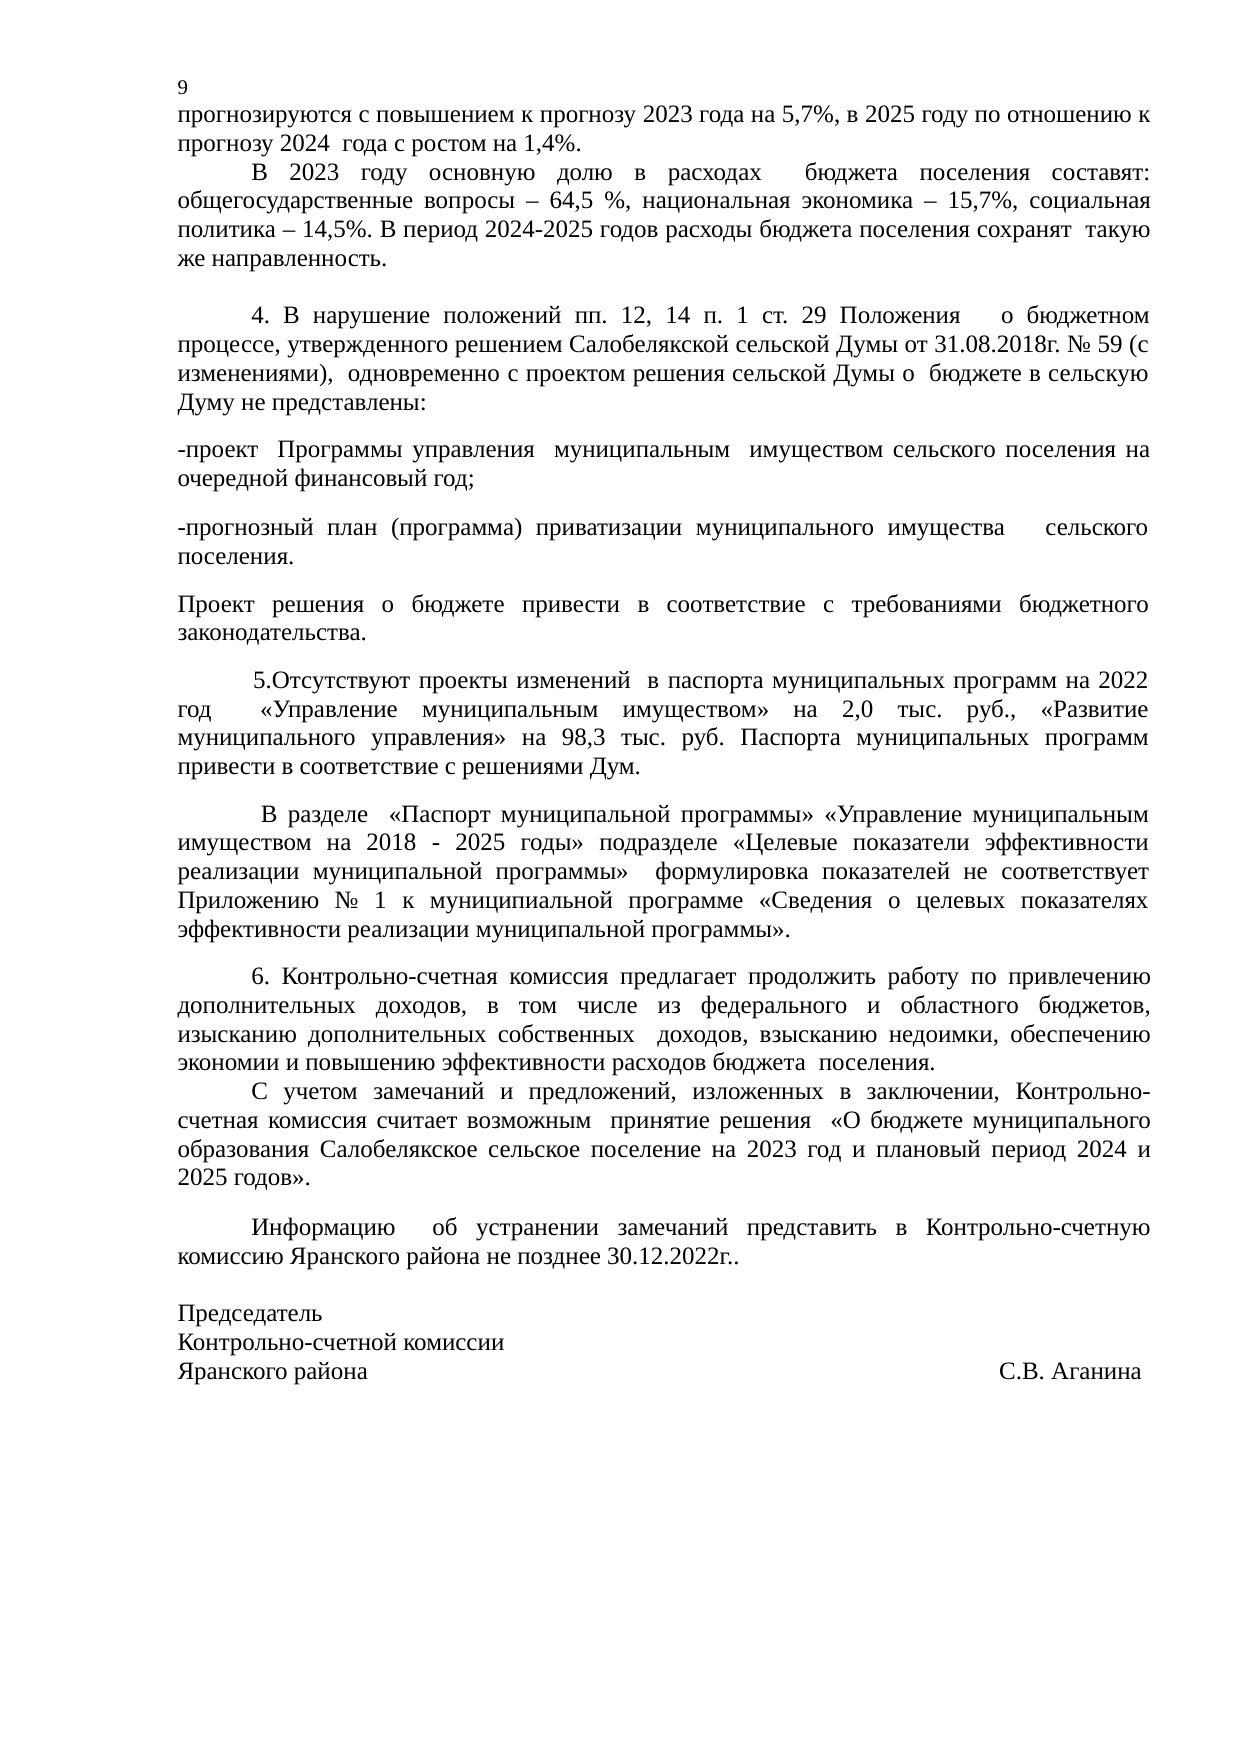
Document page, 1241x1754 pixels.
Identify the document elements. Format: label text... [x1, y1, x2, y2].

text Яранского района С.В. Аганина [177, 1356, 1152, 1384]
text 4. В нарушение положений пп. 12, 14 п. 1 ст. 29 Положения о бюджетном процессе, утвержденного решением Салобелякской сельской Думы от 31.08.2018г. № 59 (с изменениями), одновременно с проектом решения сельской Думы о бюджете в сельскую Думу не представлены: [177, 300, 1149, 415]
text В 2023 году основную долю в расходах бюджета поселения составят: общегосударственные вопросы – 64,5 %, национальная экономика – 15,7%, социальная политика – 14,5%. В период 2024-2025 годов расходы бюджета поселения сохранят такую же направленность. [177, 157, 1152, 272]
text В разделе «Паспорт муниципальной программы» «Управление муниципальным имуществом на 2018 - 2025 годы» подразделе «Целевые показатели эффективности реализации муниципальной программы» формулировка показателей не соответствует Приложению № 1 к муниципиальной программе «Сведения о целевых показателях эффективности реализации муниципальной программы». [177, 799, 1149, 942]
text Председатель [177, 1298, 1152, 1327]
text -проект Программы управления муниципальным имуществом сельского поселения на очередной финансовый год; [177, 434, 1152, 492]
text Проект решения о бюджете привести в соответствие с требованиями бюджетного законодательства. [177, 589, 1149, 646]
text Контрольно-счетной комиссии [177, 1327, 1152, 1356]
text 5.Отсутствуют проекты изменений в паспорта муниципальных программ на 2022 год «Управление муниципальным имуществом» на 2,0 тыс. руб., «Развитие муниципального управления» на 98,3 тыс. руб. Паспорта муниципальных программ привести в соответствие с решениями Дум. [177, 665, 1149, 780]
text Информацию об устранении замечаний представить в Контрольно-счетную комиссию Яранского района не позднее 30.12.2022г.. [177, 1212, 1152, 1269]
text 6. Контрольно-счетная комиссия предлагает продолжить работу по привлечению дополнительных доходов, в том числе из федерального и областного бюджетов, изысканию дополнительных собственных доходов, взысканию недоимки, обеспечению экономии и повышению эффективности расходов бюджета поселения. [177, 961, 1152, 1076]
text -прогнозный план (программа) приватизации муниципального имущества сельского поселения. [177, 512, 1149, 570]
text С учетом замечаний и предложений, изложенных в заключении, Контрольно-счетная комиссия считает возможным принятие решения «О бюджете муниципального образования Салобелякское сельское поселение на 2023 год и плановый период 2024 и 2025 годов». [177, 1076, 1152, 1191]
text прогнозируются с повышением к прогнозу 2023 года на 5,7%, в 2025 году по отношению к прогнозу 2024 года с ростом на 1,4%. [177, 99, 1152, 157]
